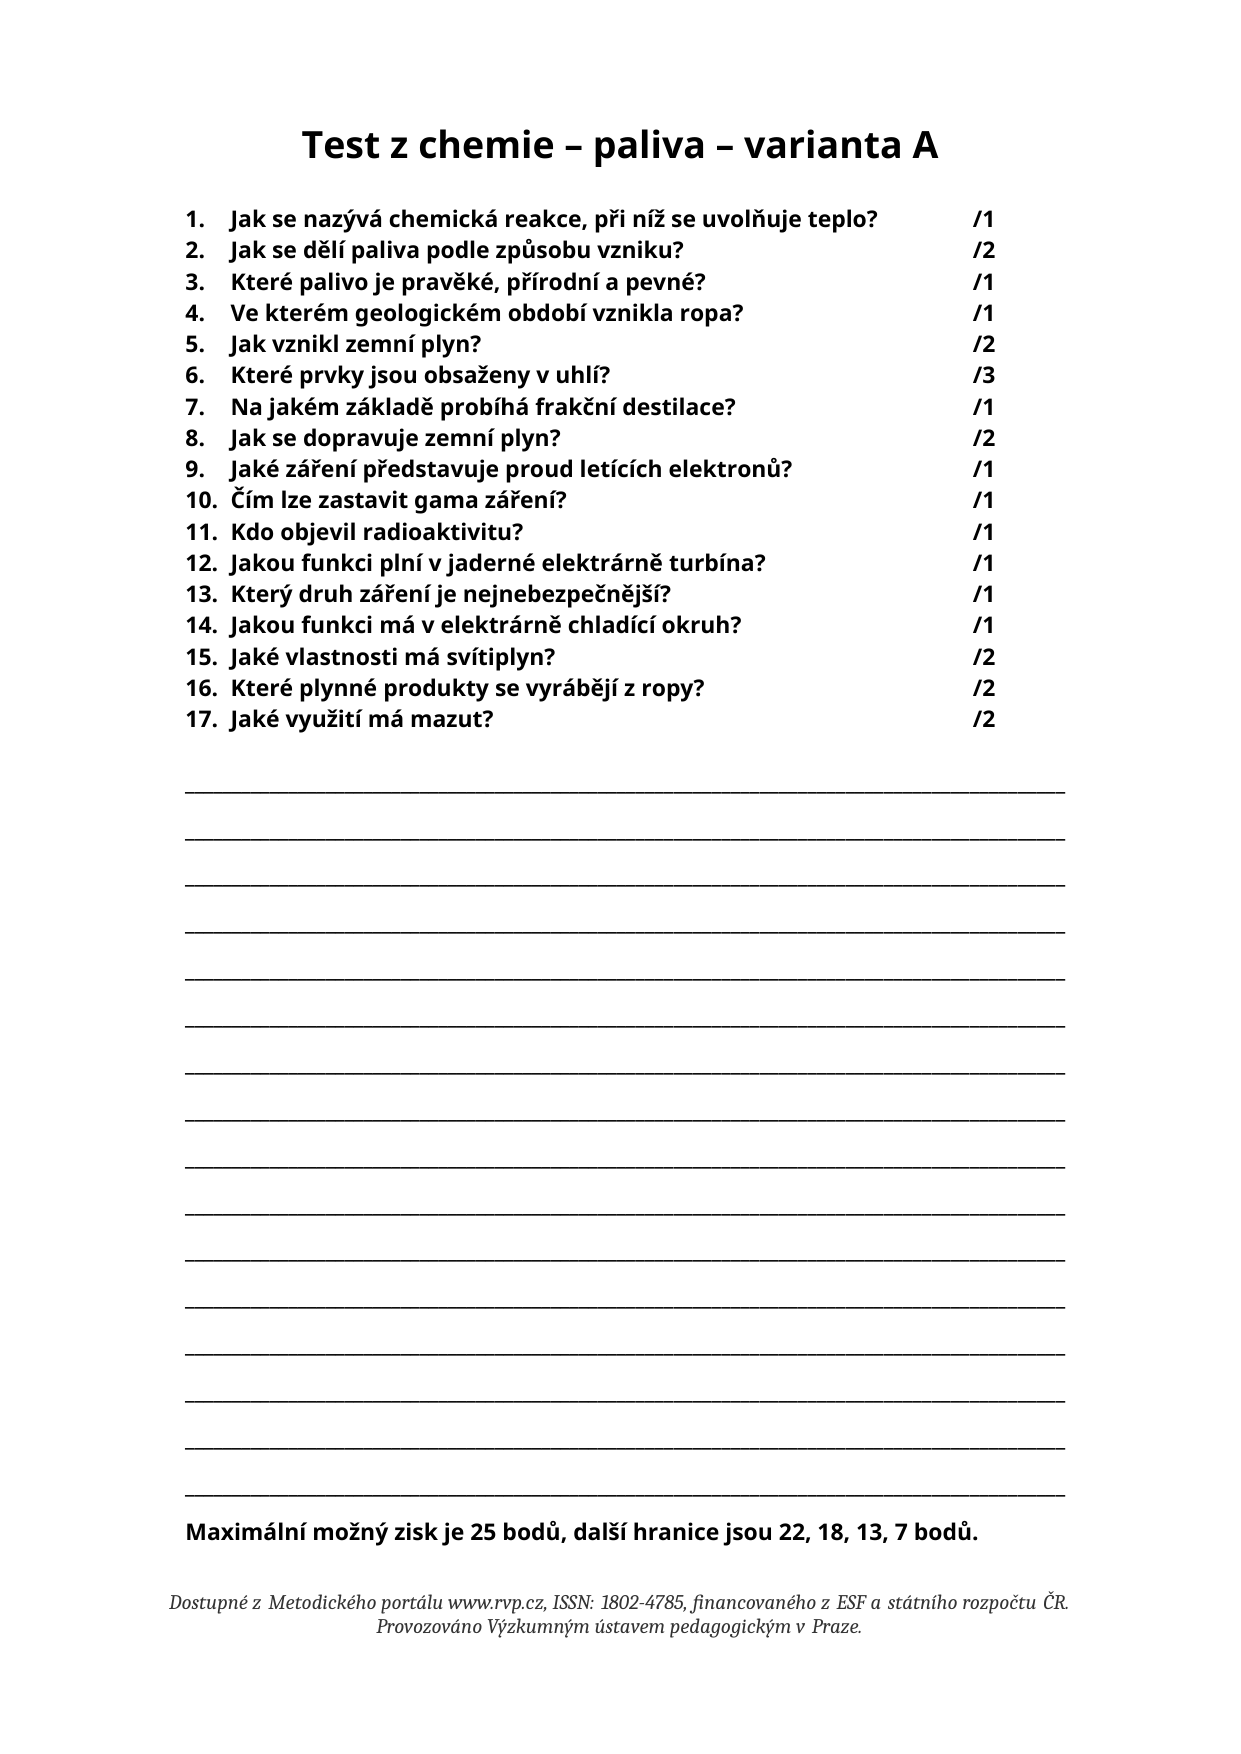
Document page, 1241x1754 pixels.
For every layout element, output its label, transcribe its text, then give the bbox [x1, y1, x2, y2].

list Na jakém základě probíhá frakční destilace? /1 [185, 391, 1092, 422]
list Jakou funkci má v elektrárně chladící okruh? /1 [185, 609, 1092, 641]
list Jaké vlastnosti má svítiplyn? /2 [185, 641, 1092, 672]
list Které prvky jsou obsaženy v uhlí? /3 [185, 359, 1092, 391]
list Jak se dělí paliva podle způsobu vzniku? /2 [185, 234, 1092, 266]
text Maximální možný zisk je 25 bodů, další hranice jsou 22, 18, 13, 7 bodů. [185, 1516, 1092, 1547]
list Které plynné produkty se vyrábějí z ropy? /2 [185, 672, 1092, 703]
list Kdo objevil radioaktivitu? /1 [185, 516, 1092, 547]
list Jak se dopravuje zemní plyn? /2 [185, 422, 1092, 453]
list Ve kterém geologickém období vznikla ropa? /1 [185, 297, 1092, 328]
list Který druh záření je nejnebezpečnější? /1 [185, 578, 1092, 609]
list Jaké využití má mazut? /2 [185, 703, 1092, 734]
list Jak vznikl zemní plyn? /2 [185, 328, 1092, 359]
list Čím lze zastavit gama záření? /1 [185, 484, 1092, 516]
list Které palivo je pravěké, přírodní a pevné? /1 [185, 266, 1092, 297]
list Jaké záření představuje proud letících elektronů? /1 [185, 453, 1092, 484]
list Jakou funkci plní v jaderné elektrárně turbína? /1 [185, 547, 1092, 578]
list Jak se nazývá chemická reakce, při níž se uvolňuje teplo? /1 [185, 203, 1092, 234]
text Test z chemie – paliva – varianta A [148, 118, 1092, 169]
